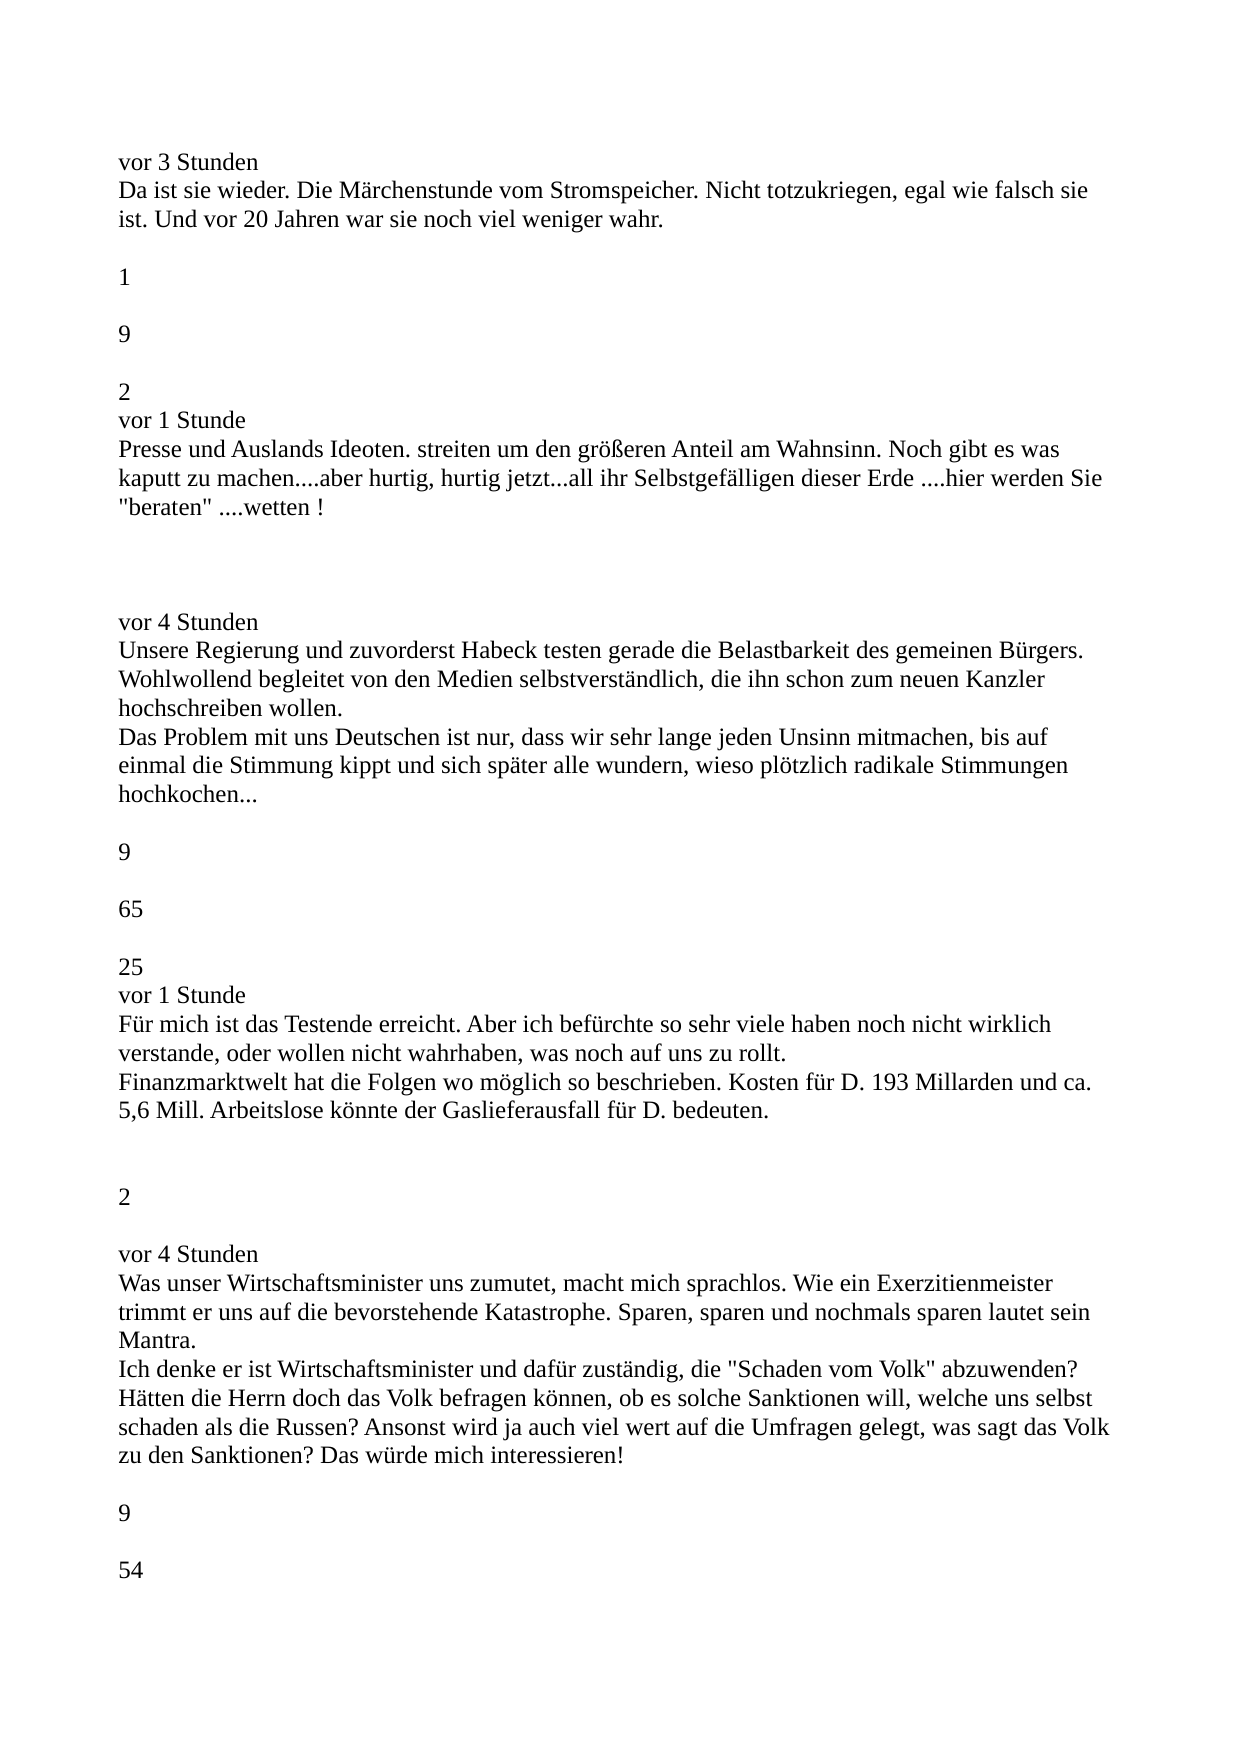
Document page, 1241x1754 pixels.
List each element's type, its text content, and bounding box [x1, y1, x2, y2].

text vor 1 Stunde [118, 406, 1122, 434]
text Presse und Auslands Ideoten. streiten um den größeren Anteil am Wahnsinn. Noch gibt es was kaputt zu machen....aber hurtig, hurtig jetzt...all ihr Selbstgefälligen dieser Erde ....hier werden Sie "beraten" ....wetten ! [118, 434, 1122, 521]
text 25 [118, 952, 1122, 981]
text 54 [118, 1556, 1122, 1584]
text 2 [118, 377, 1122, 406]
text Da ist sie wieder. Die Märchenstunde vom Stromspeicher. Nicht totzukriegen, egal wie falsch sie ist. Und vor 20 Jahren war sie noch viel weniger wahr. [118, 176, 1122, 233]
text vor 3 Stunden [118, 147, 1122, 176]
text Hätten die Herrn doch das Volk befragen können, ob es solche Sanktionen will, welche uns selbst schaden als die Russen? Ansonst wird ja auch viel wert auf die Umfragen gelegt, was sagt das Volk zu den Sanktionen? Das würde mich interessieren! [118, 1383, 1122, 1469]
text vor 4 Stunden [118, 1239, 1122, 1268]
text Finanzmarktwelt hat die Folgen wo möglich so beschrieben. Kosten für D. 193 Millarden und ca. 5,6 Mill. Arbeitslose könnte der Gaslieferausfall für D. bedeuten. [118, 1067, 1122, 1124]
text Unsere Regierung und zuvorderst Habeck testen gerade die Belastbarkeit des gemeinen Bürgers. [118, 636, 1122, 664]
text Was unser Wirtschaftsminister uns zumutet, macht mich sprachlos. Wie ein Exerzitienmeister trimmt er uns auf die bevorstehende Katastrophe. Sparen, sparen und nochmals sparen lautet sein Mantra. [118, 1268, 1122, 1354]
text 9 [118, 837, 1122, 866]
text 9 [118, 319, 1122, 348]
text 2 [118, 1182, 1122, 1211]
text Das Problem mit uns Deutschen ist nur, dass wir sehr lange jeden Unsinn mitmachen, bis auf einmal die Stimmung kippt und sich später alle wundern, wieso plötzlich radikale Stimmungen hochkochen... [118, 722, 1122, 808]
text Ich denke er ist Wirtschaftsminister und dafür zuständig, die "Schaden vom Volk" abzuwenden? [118, 1354, 1122, 1383]
text vor 4 Stunden [118, 607, 1122, 636]
text 9 [118, 1498, 1122, 1527]
text Für mich ist das Testende erreicht. Aber ich befürchte so sehr viele haben noch nicht wirklich verstande, oder wollen nicht wahrhaben, was noch auf uns zu rollt. [118, 1009, 1122, 1067]
text 65 [118, 894, 1122, 923]
text 1 [118, 262, 1122, 291]
text Wohlwollend begleitet von den Medien selbstverständlich, die ihn schon zum neuen Kanzler hochschreiben wollen. [118, 664, 1122, 722]
text vor 1 Stunde [118, 981, 1122, 1009]
